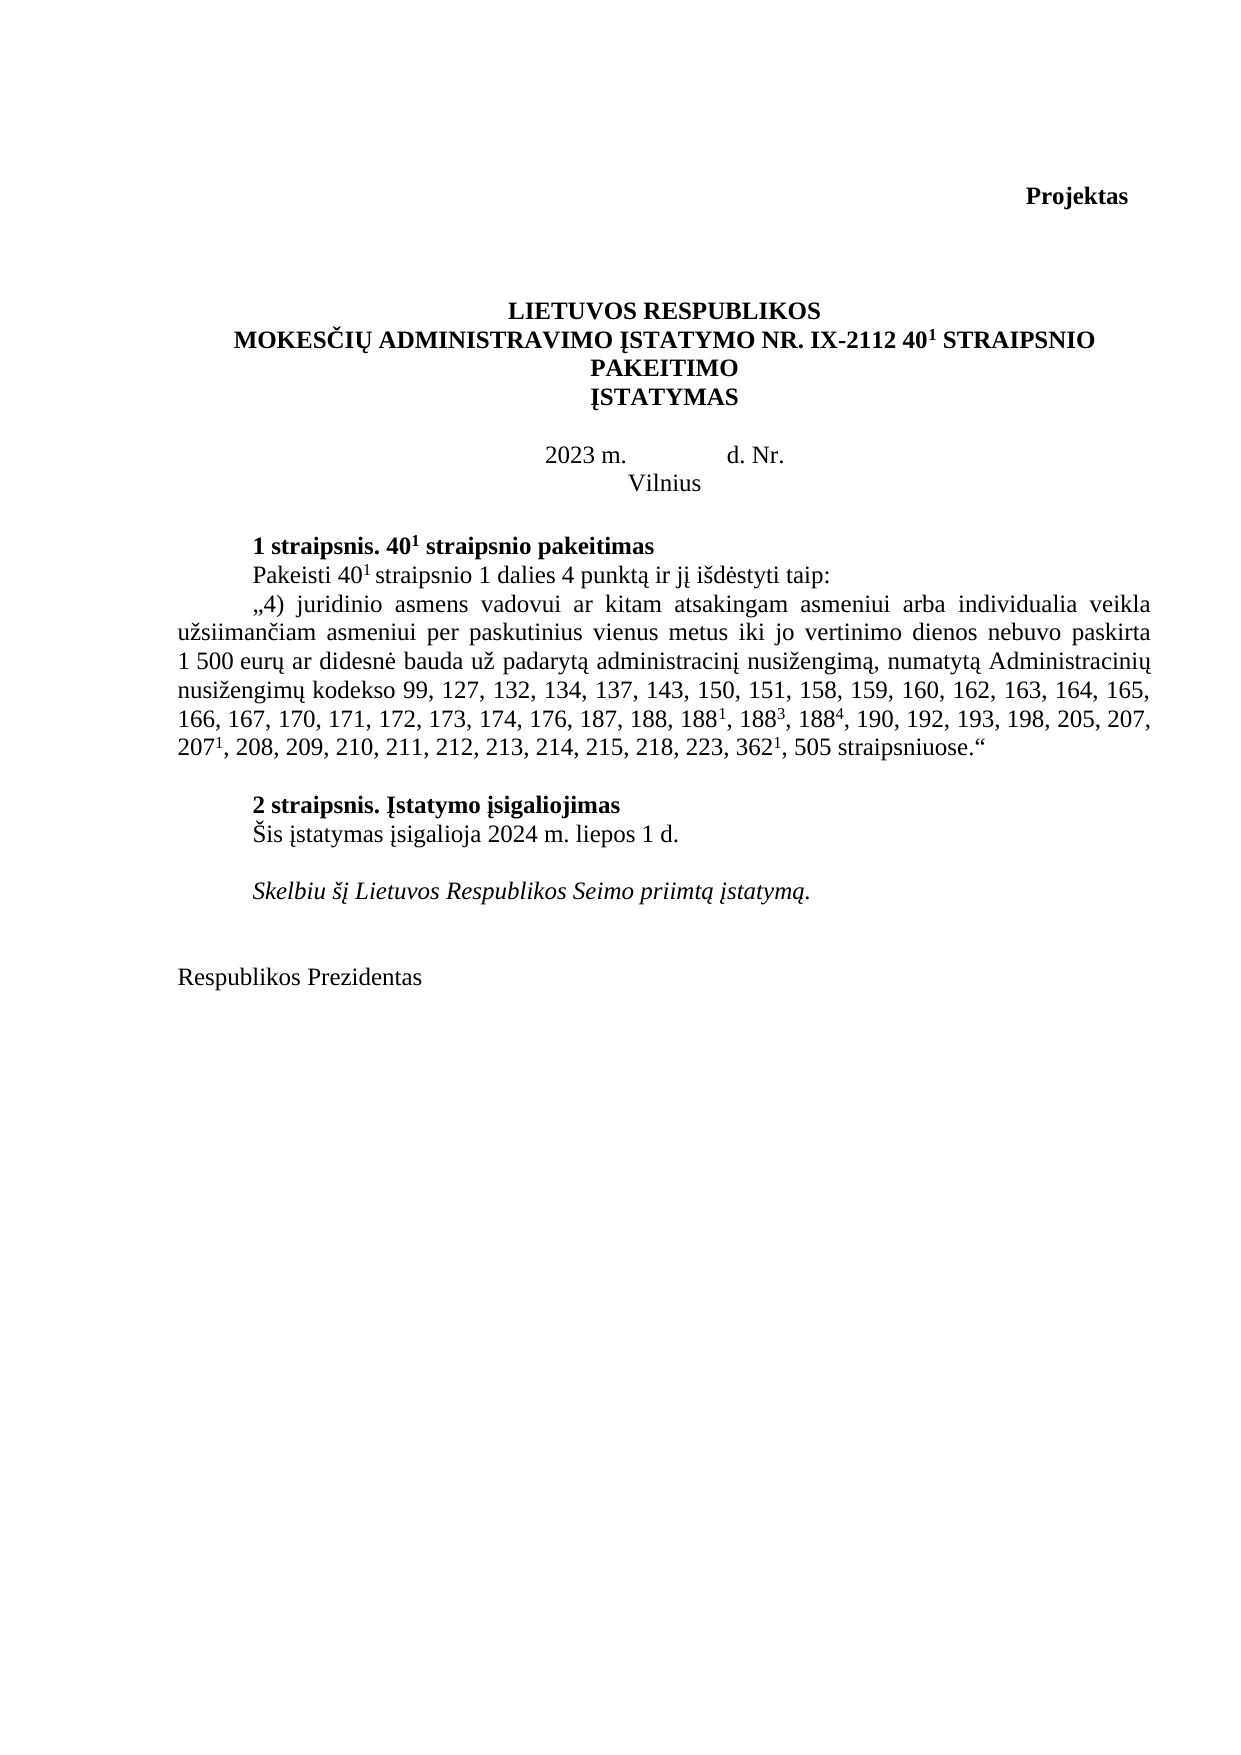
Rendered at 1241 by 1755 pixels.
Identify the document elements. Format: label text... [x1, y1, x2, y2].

text LIETUVOS RESPUBLIKOS [177, 296, 1152, 325]
text Pakeisti 401 straipsnio 1 dalies 4 punktą ir jį išdėstyti taip: [177, 560, 1152, 589]
text Šis įstatymas įsigalioja 2024 m. liepos 1 d. [177, 819, 1152, 847]
text Projektas [177, 181, 1152, 210]
text Respublikos Prezidentas [177, 962, 1152, 991]
text ĮSTATYMAS [177, 382, 1152, 411]
text MOKESČIŲ ADMINISTRAVIMO ĮSTATYMO NR. IX-2112 401 STRAIPSNIO PAKEITIMO [177, 325, 1152, 382]
text Vilnius [177, 468, 1152, 497]
text 1 straipsnis. 401 straipsnio pakeitimas [177, 531, 1152, 560]
text 2023 m. d. Nr. [177, 440, 1152, 468]
text Skelbiu šį Lietuvos Respublikos Seimo priimtą įstatymą. [177, 876, 1152, 905]
text 2 straipsnis. Įstatymo įsigaliojimas [177, 790, 1152, 819]
text „4) juridinio asmens vadovui ar kitam atsakingam asmeniui arba individualia veikla užsiimančiam asmeniui per paskutinius vienus metus iki jo vertinimo dienos nebuvo paskirta 1 500 eurų ar didesnė bauda už padarytą administracinį nusižengimą, numatytą Administracinių nusižengimų kodekso 99, 127, 132, 134, 137, 143, 150, 151, 158, 159, 160, 162, 163, 164, 165, 166, 167, 170, 171, 172, 173, 174, 176, 187, 188, 1881, 1883, 1884, 190, 192, 193, 198, 205, 207, 2071, 208, 209, 210, 211, 212, 213, 214, 215, 218, 223, 3621, 505 straipsniuose.“ [177, 589, 1152, 761]
